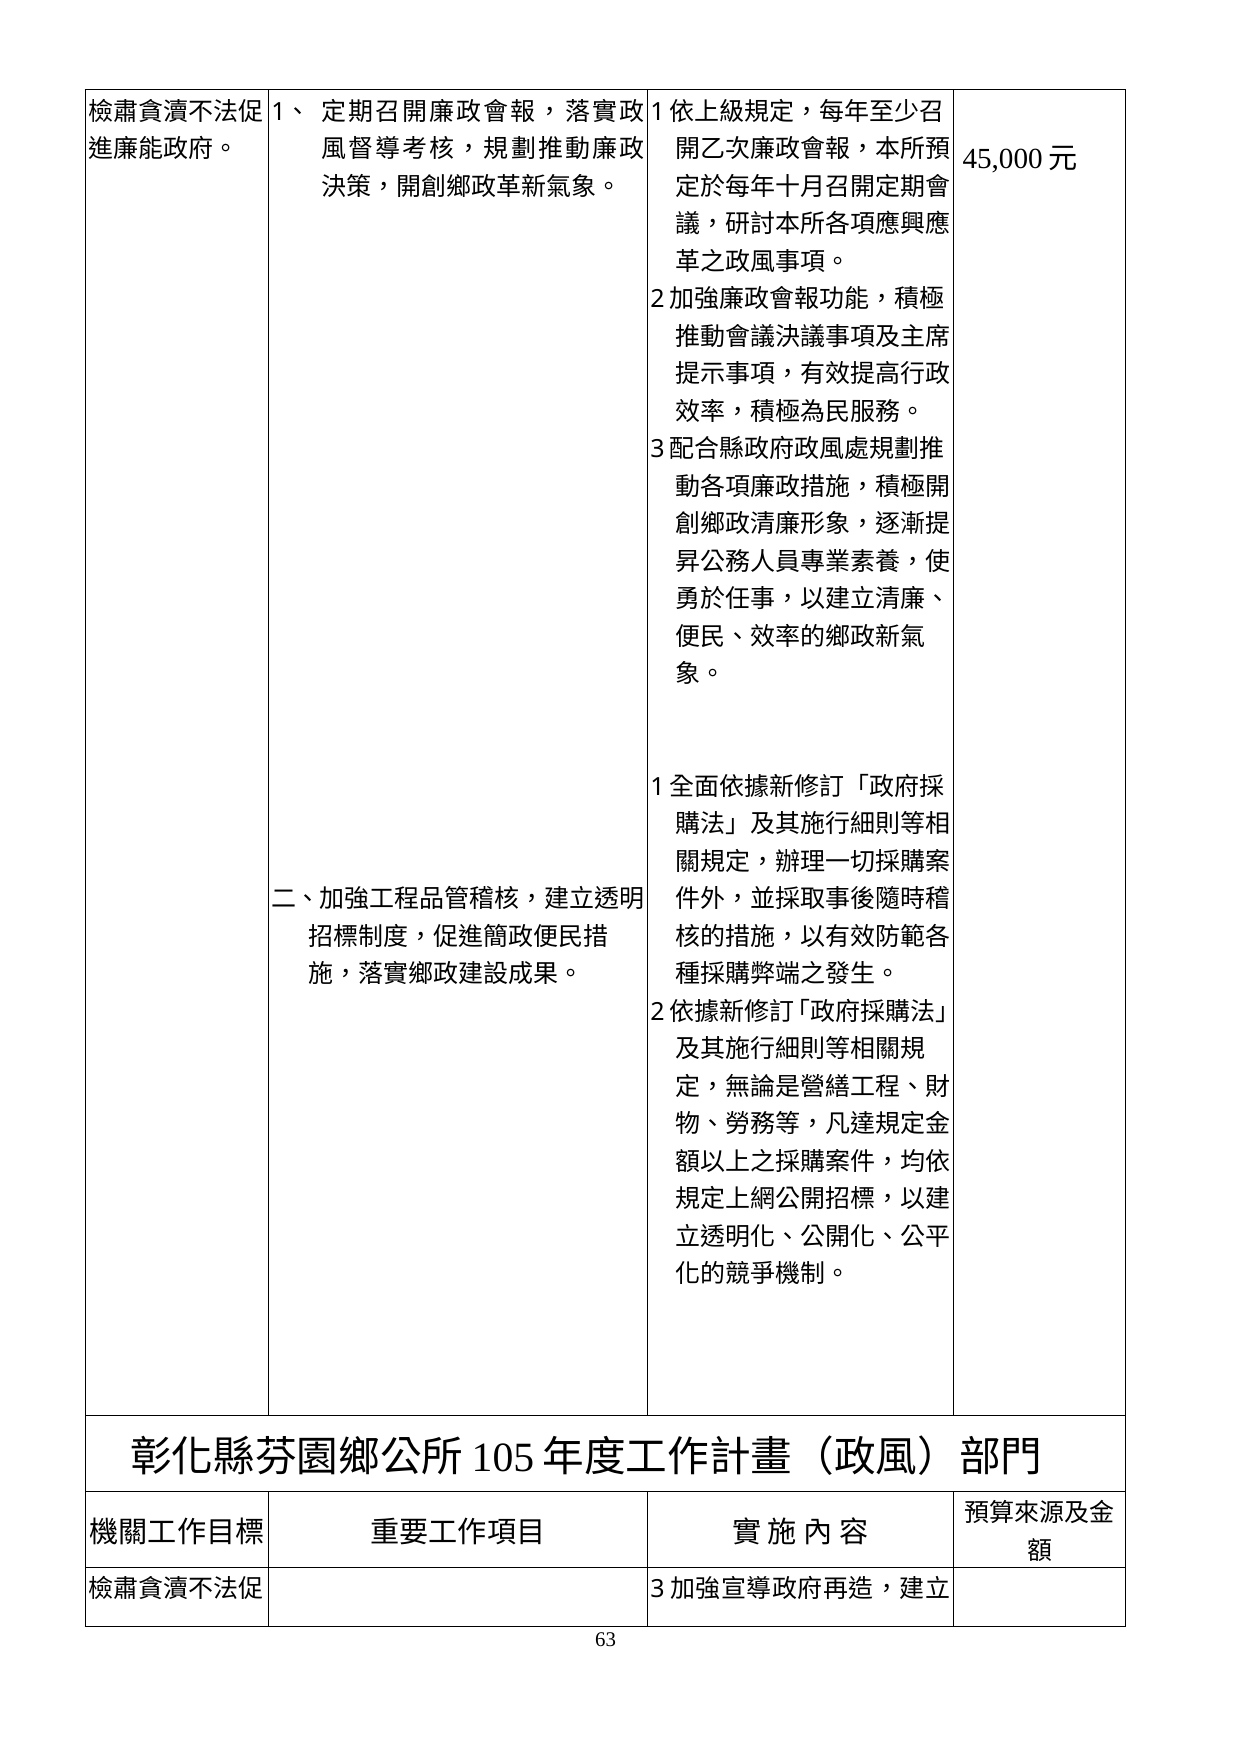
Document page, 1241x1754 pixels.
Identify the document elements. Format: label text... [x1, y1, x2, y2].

table_cell 重要工作項目 [269, 1492, 647, 1567]
table_cell 45,000元 [954, 90, 1125, 1415]
table_cell 機關工作目標 [86, 1492, 268, 1567]
table_cell 3加強宣導政府再造，建立 [648, 1568, 953, 1626]
table_cell 預算來源及金額 [954, 1492, 1125, 1567]
table_cell 實 施 內 容 [648, 1492, 953, 1567]
table_cell 定期召開廉政會報，落實政風督導考核，規劃推動廉政決策，開創鄉政革新氣象。 二、加強工程品管稽核，建立透明招標制度，促進簡政便民措施，落實鄉政建設成果。 [269, 90, 647, 1415]
table_cell 1依上級規定，每年至少召開乙次廉政會報，本所預定於每年十月召開定期會議，研討本所各項應興應革之政風事項。 2加強廉政會報功能，積極推動會議決議事項及主席提示事項，有效提高行政效率，積極為民服務。 3配合縣政府政風處規劃推動各項廉政措施，積極開創鄉政清廉形象，逐漸提昇公務人員專業素養，使勇於任事，以建立清廉、便民、效率的鄉政新氣象。 1全面依據新修訂「政府採購法」及其施行細則等相關規定，辦理一切採購案件外，並採取事後隨時稽核的措施，以有效防範各種採購弊端之發生。 2依據新修訂「政府採購法」及其施行細則等相關規定，無論是營繕工程、財物、勞務等，凡達規定金額以上之採購案件，均依規定上網公開招標，以建立透明化、公開化、公平化的競爭機制。 [648, 90, 953, 1415]
table_cell 檢肅貪瀆不法促 進廉能政府。 [86, 90, 268, 1415]
table_cell 彰化縣芬園鄉公所105年度工作計畫（政風）部門 [86, 1416, 1125, 1491]
table_cell [269, 1568, 647, 1626]
table_cell 檢肅貪瀆不法促 [86, 1568, 268, 1626]
table_cell [954, 1568, 1125, 1626]
